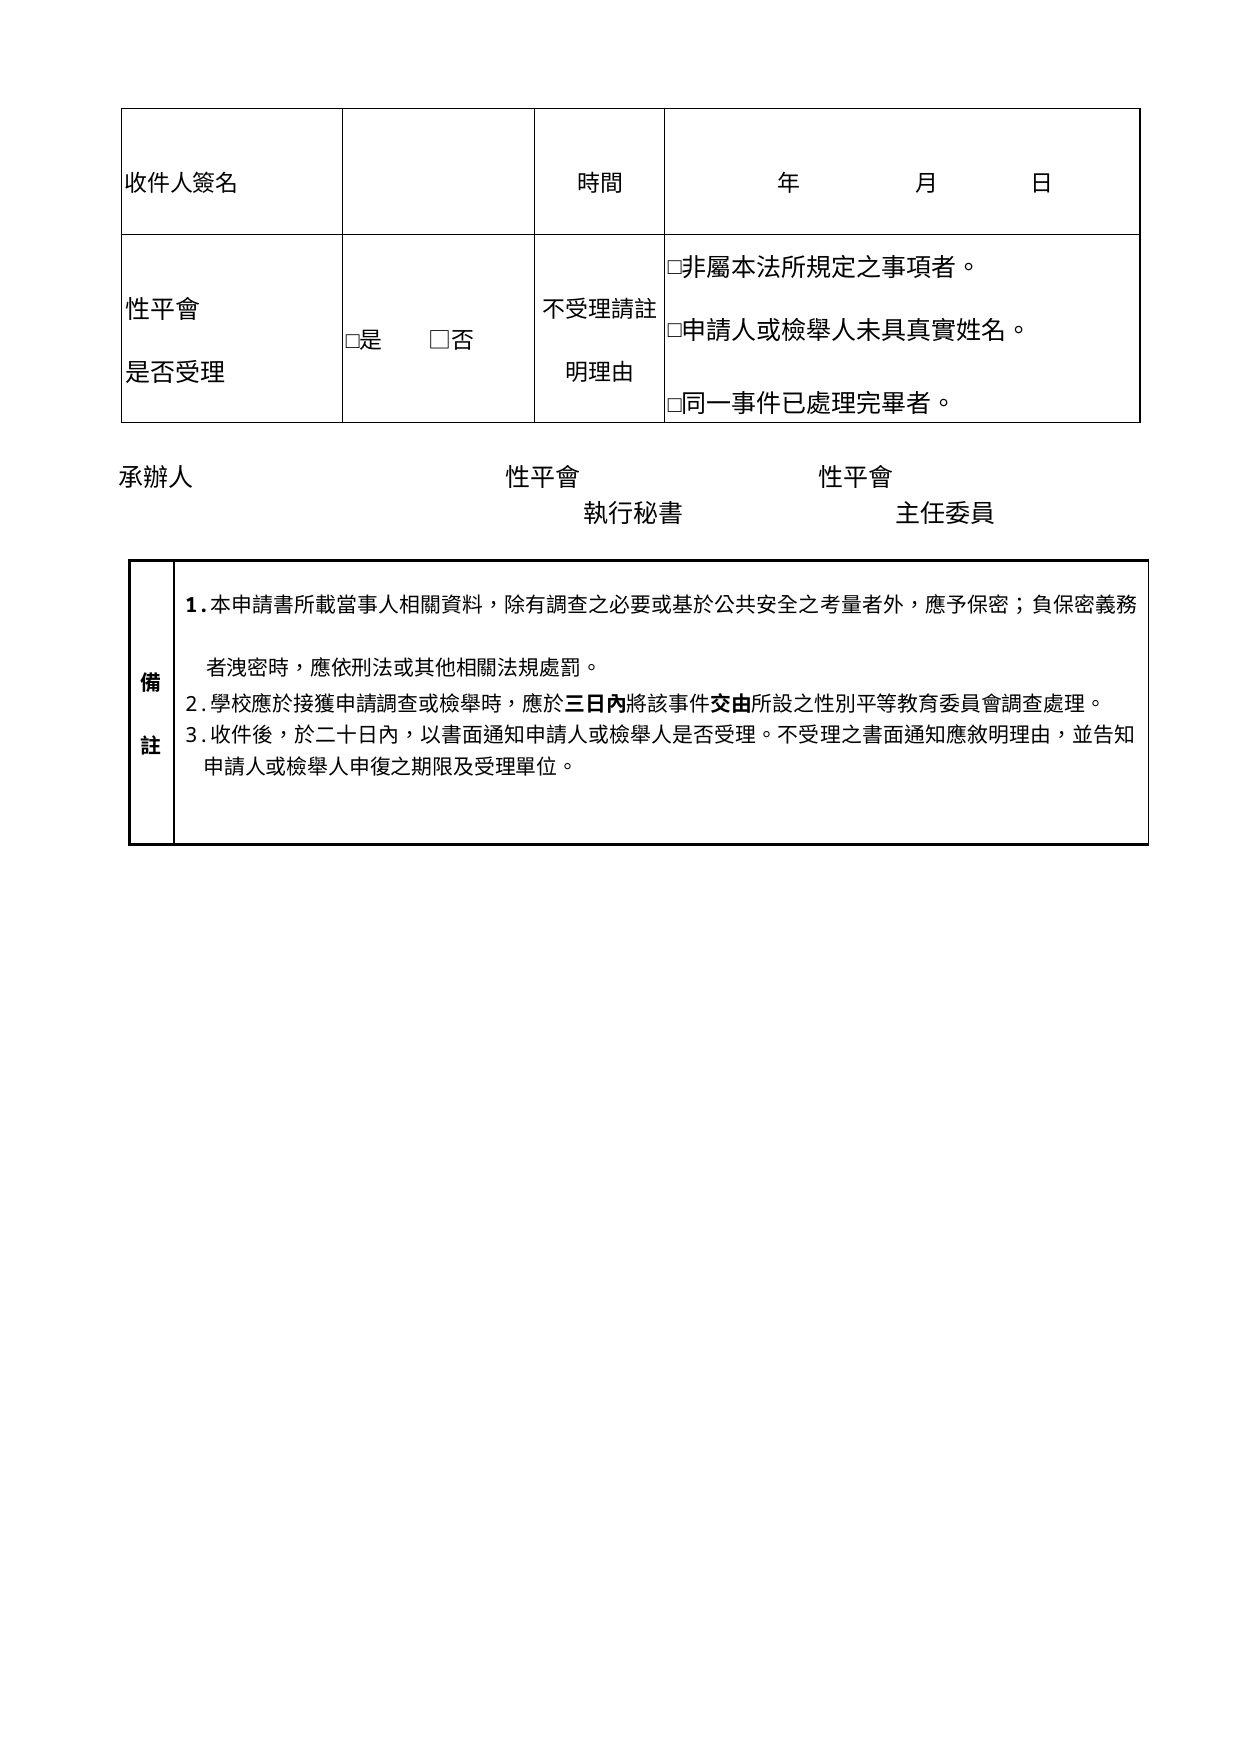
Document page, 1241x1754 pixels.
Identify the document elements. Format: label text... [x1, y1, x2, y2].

table_cell □非屬本法所規定之事項者。 □申請人或檢舉人未具真實姓名。 □同一事件已處理完畢者。 [665, 235, 1139, 422]
table_header 備註 [131, 562, 173, 843]
table_cell 年 月 日 [665, 109, 1139, 234]
text 執行秘書 主任委員 [118, 493, 1125, 530]
table_cell 不受理請註明理由 [535, 235, 664, 422]
table_cell 性平會 是否受理 [122, 235, 342, 422]
table_cell □是 □否 [343, 235, 534, 422]
table_cell 收件人簽名 [122, 109, 342, 234]
table_header 1.本申請書所載當事人相關資料，除有調查之必要或基於公共安全之考量者外，應予保密；負保密義務者洩密時，應依刑法或其他相關法規處罰。 2.學校應於接獲申請調查或檢舉時，應於三日內將該事件交由所設之性別平等教育委員會調查處理。 3.收件後，於二十日內，以書面通知申請人或檢舉人是否受理。不受理之書面通知應敘明理由，並告知申請人或檢舉人申復之期限及受理單位。 [175, 562, 1148, 843]
table_cell 時間 [535, 109, 664, 234]
text 承辦人 性平會 性平會 [118, 457, 1125, 493]
table_cell [343, 109, 534, 234]
